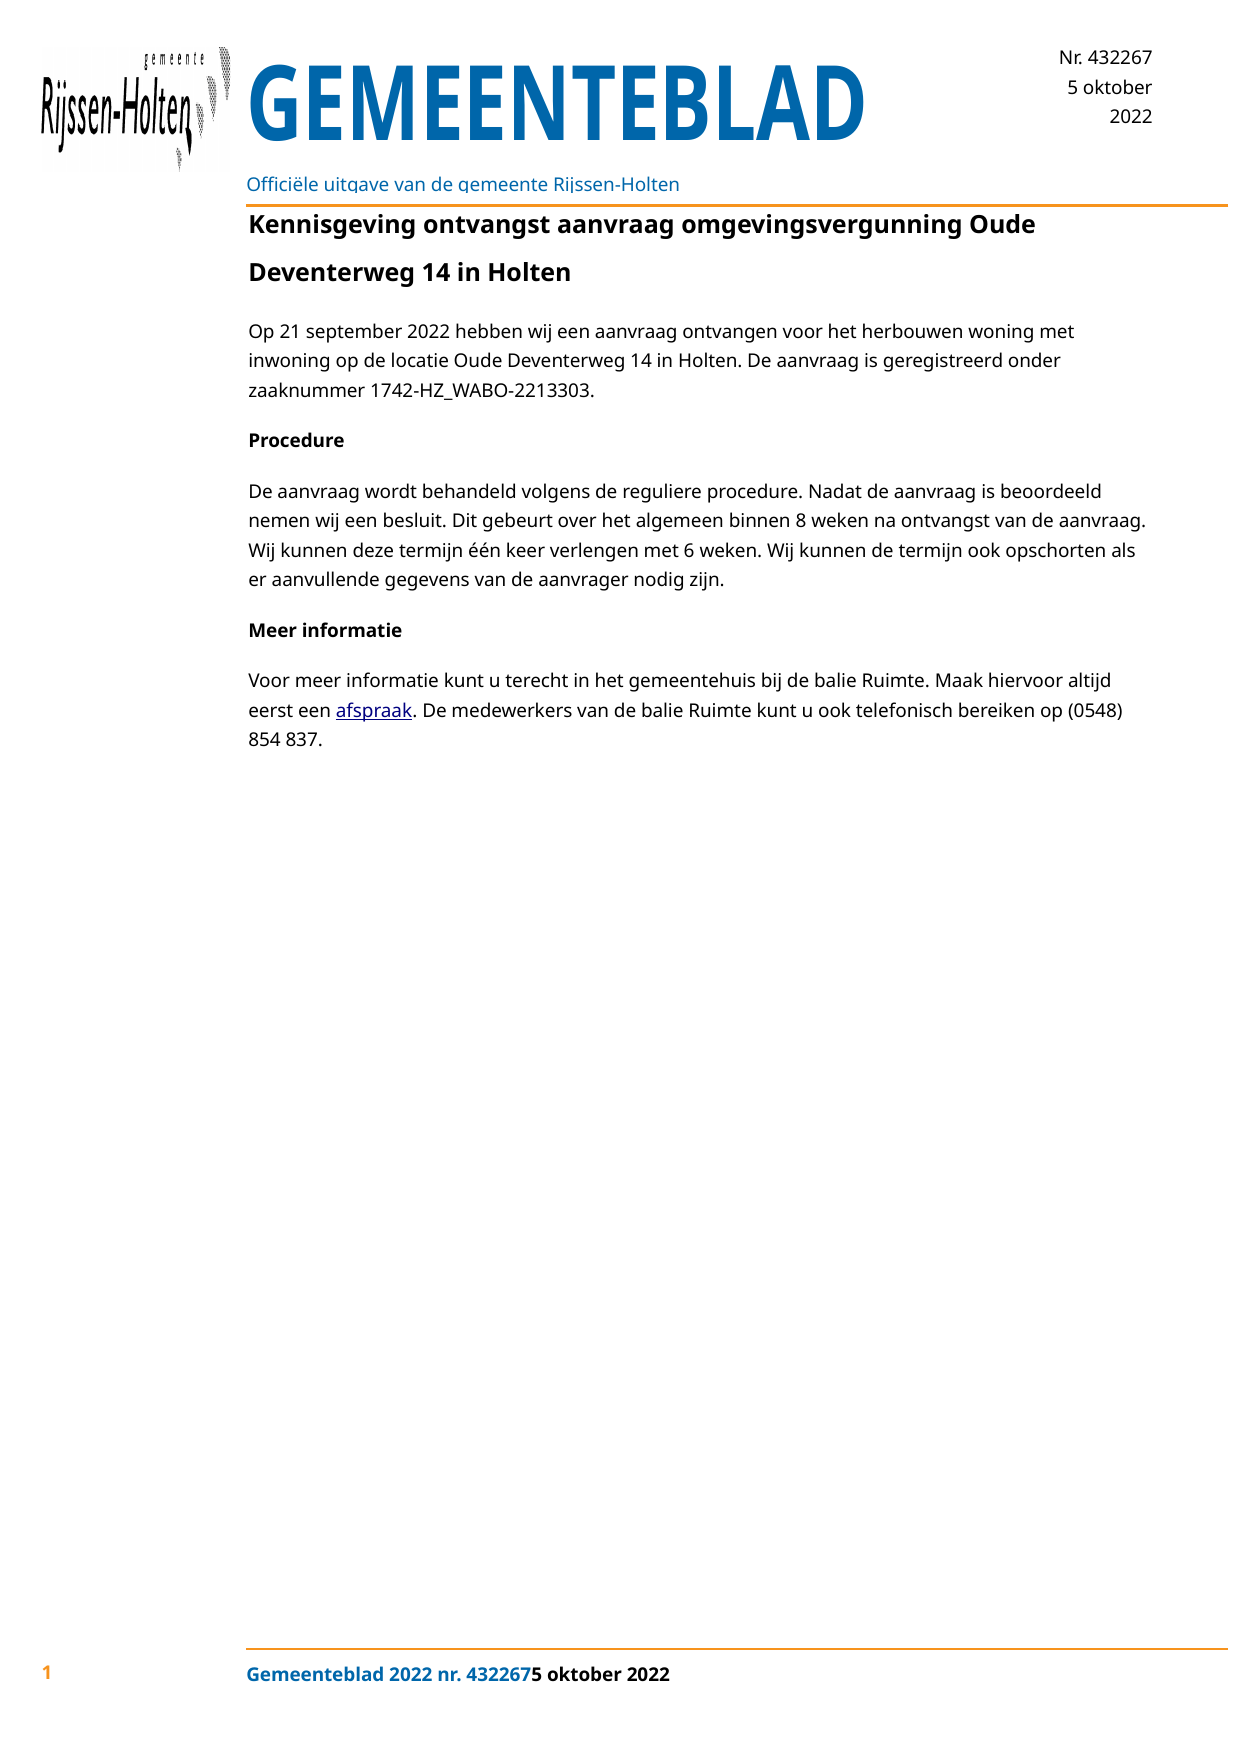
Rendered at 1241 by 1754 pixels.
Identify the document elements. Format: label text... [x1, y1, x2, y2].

text Meer informatie [248, 617, 1152, 643]
text Procedure [248, 427, 1152, 453]
text Op 21 september 2022 hebben wij een aanvraag ontvangen voor het herbouwen woning met inwoning op de locatie Oude Deventerweg 14 in Holten. De aanvraag is geregistreerd onder zaaknummer 1742-HZ_WABO-2213303. [248, 318, 1152, 403]
text Kennisgeving ontvangst aanvraag omgevingsvergunning Oude Deventerweg 14 in Holten [248, 207, 1152, 288]
text De aanvraag wordt behandeld volgens de reguliere procedure. Nadat de aanvraag is beoordeeld nemen wij een besluit. Dit gebeurt over het algemeen binnen 8 weken na ontvangst van de aanvraag. Wij kunnen deze termijn één keer verlengen met 6 weken. Wij kunnen de termijn ook opschorten als er aanvullende gegevens van de aanvrager nodig zijn. [248, 478, 1152, 592]
picture [41, 47, 231, 172]
text Voor meer informatie kunt u terecht in het gemeentehuis bij de balie Ruimte. Maak hiervoor altijd eerst een afspraak. De medewerkers van de balie Ruimte kunt u ook telefonisch bereiken op (0548) 854 837. [248, 667, 1152, 752]
